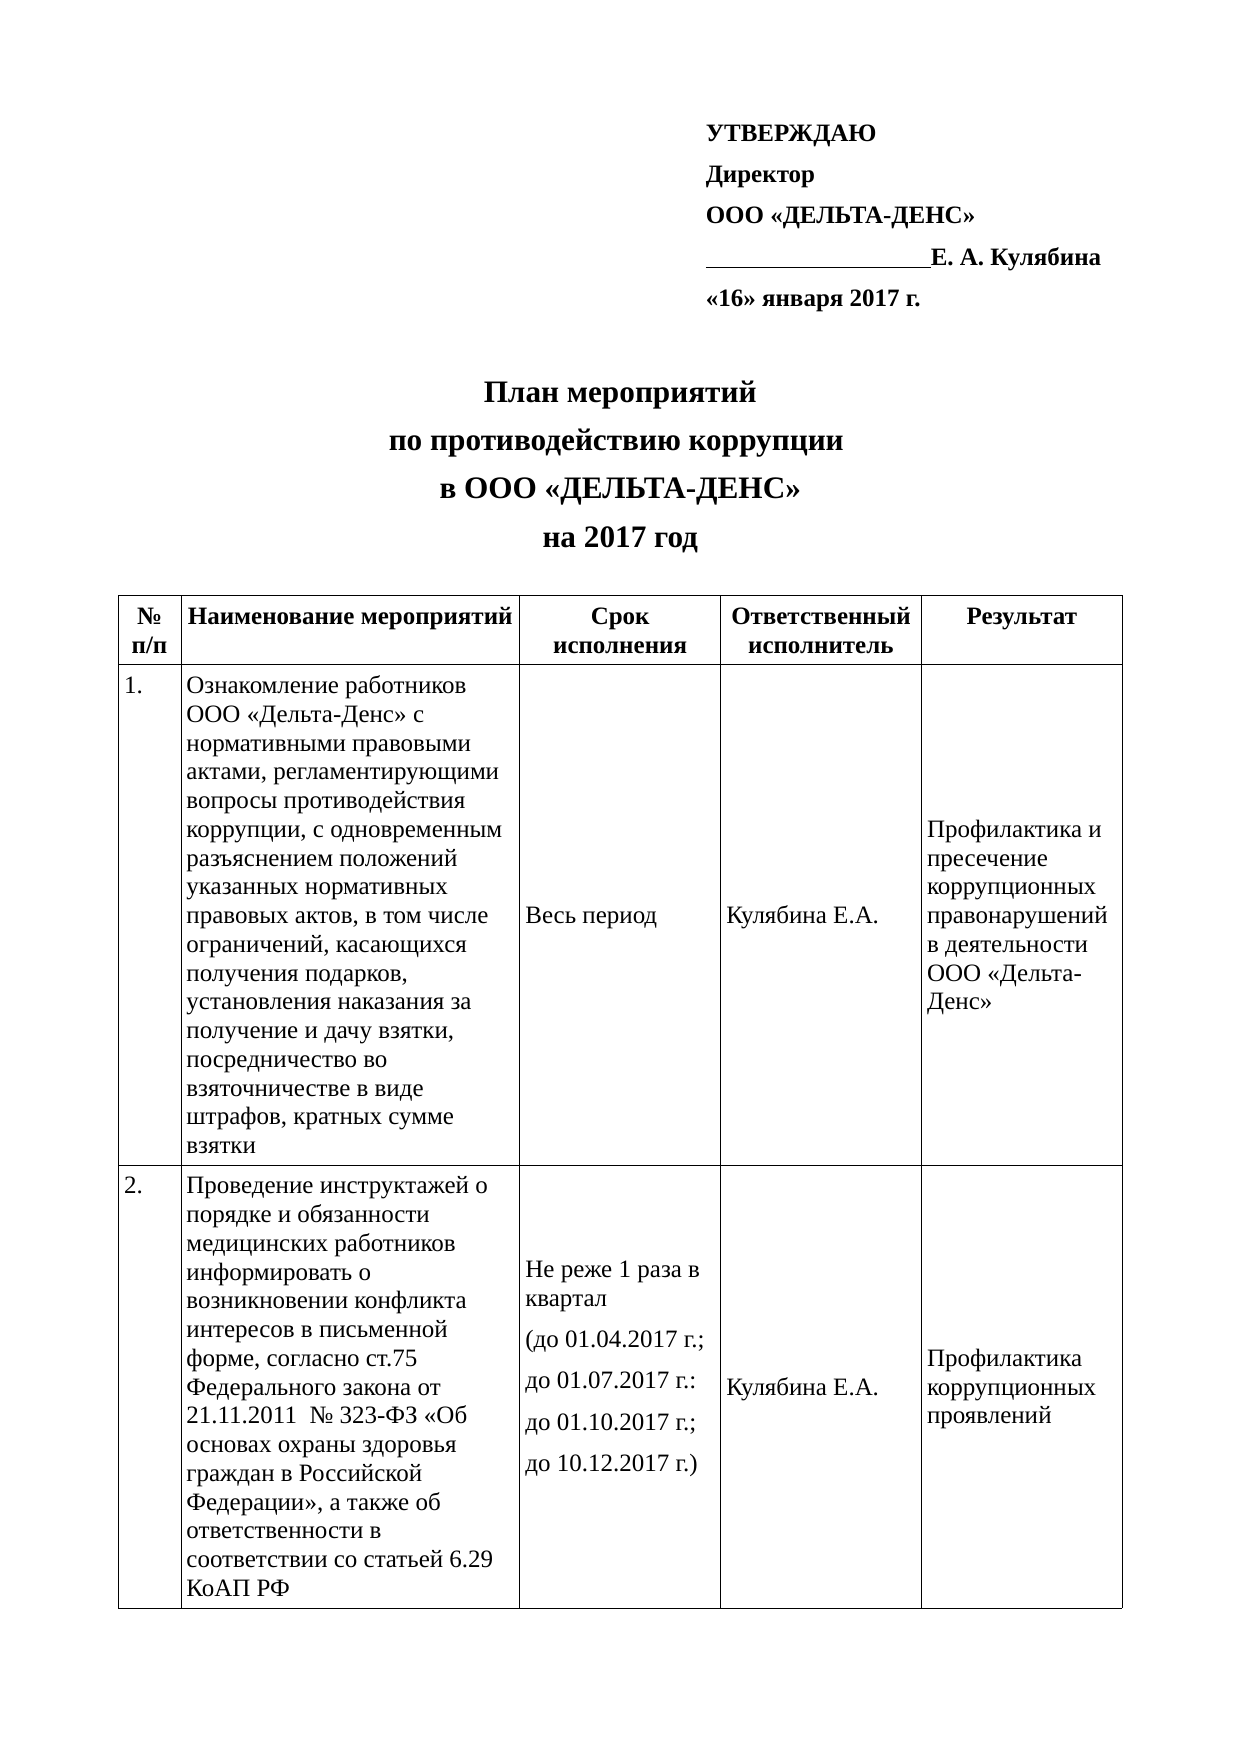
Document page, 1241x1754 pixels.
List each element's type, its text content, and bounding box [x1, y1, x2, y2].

table_cell Профилактика и пресечение коррупционных правонарушений в деятельности ООО «Дельта-Денс» [922, 665, 1122, 1165]
table_header Результат [922, 596, 1122, 664]
text План мероприятий [118, 373, 1122, 409]
table_cell 1. [119, 665, 181, 1165]
text «16» января 2017 г. [118, 283, 1122, 312]
text Директор [118, 159, 1122, 188]
table_header Наименование мероприятий [182, 596, 519, 664]
table_cell Кулябина Е.А. [721, 1166, 921, 1607]
table_cell 2. [119, 1166, 181, 1607]
text по противодействию коррупции [118, 421, 1122, 457]
table_cell Кулябина Е.А. [721, 665, 921, 1165]
table_cell Профилактика коррупционных проявлений [922, 1166, 1122, 1607]
table_header Срок исполнения [520, 596, 720, 664]
text на 2017 год [118, 518, 1122, 554]
table_cell Не реже 1 раза в квартал (до 01.04.2017 г.; до 01.07.2017 г.: до 01.10.2017 г.; до 10.12.2017 г.) [520, 1166, 720, 1607]
table_cell Проведение инструктажей о порядке и обязанности медицинских работников информировать о возникновении конфликта интересов в письменной форме, согласно ст.75 Федерального закона от 21.11.2011 № 323-ФЗ «Об основах охраны здоровья граждан в Российской Федерации», а также об ответственности в соответствии со статьей 6.29 КоАП РФ [182, 1166, 519, 1607]
text Е. А. Кулябина [118, 242, 1122, 271]
table_header № п/п [119, 596, 181, 664]
table_cell Весь период [520, 665, 720, 1165]
table_header Ответственный исполнитель [721, 596, 921, 664]
text в ООО «ДЕЛЬТА-ДЕНС» [118, 470, 1122, 506]
table_cell Ознакомление работников ООО «Дельта-Денс» с нормативными правовыми актами, регламентирующими вопросы противодействия коррупции, с одновременным разъяснением положений указанных нормативных правовых актов, в том числе ограничений, касающихся получения подарков, установления наказания за получение и дачу взятки, посредничество во взяточничестве в виде штрафов, кратных сумме взятки [182, 665, 519, 1165]
text ООО «ДЕЛЬТА-ДЕНС» [118, 201, 1122, 229]
text УТВЕРЖДАЮ [118, 118, 1122, 147]
